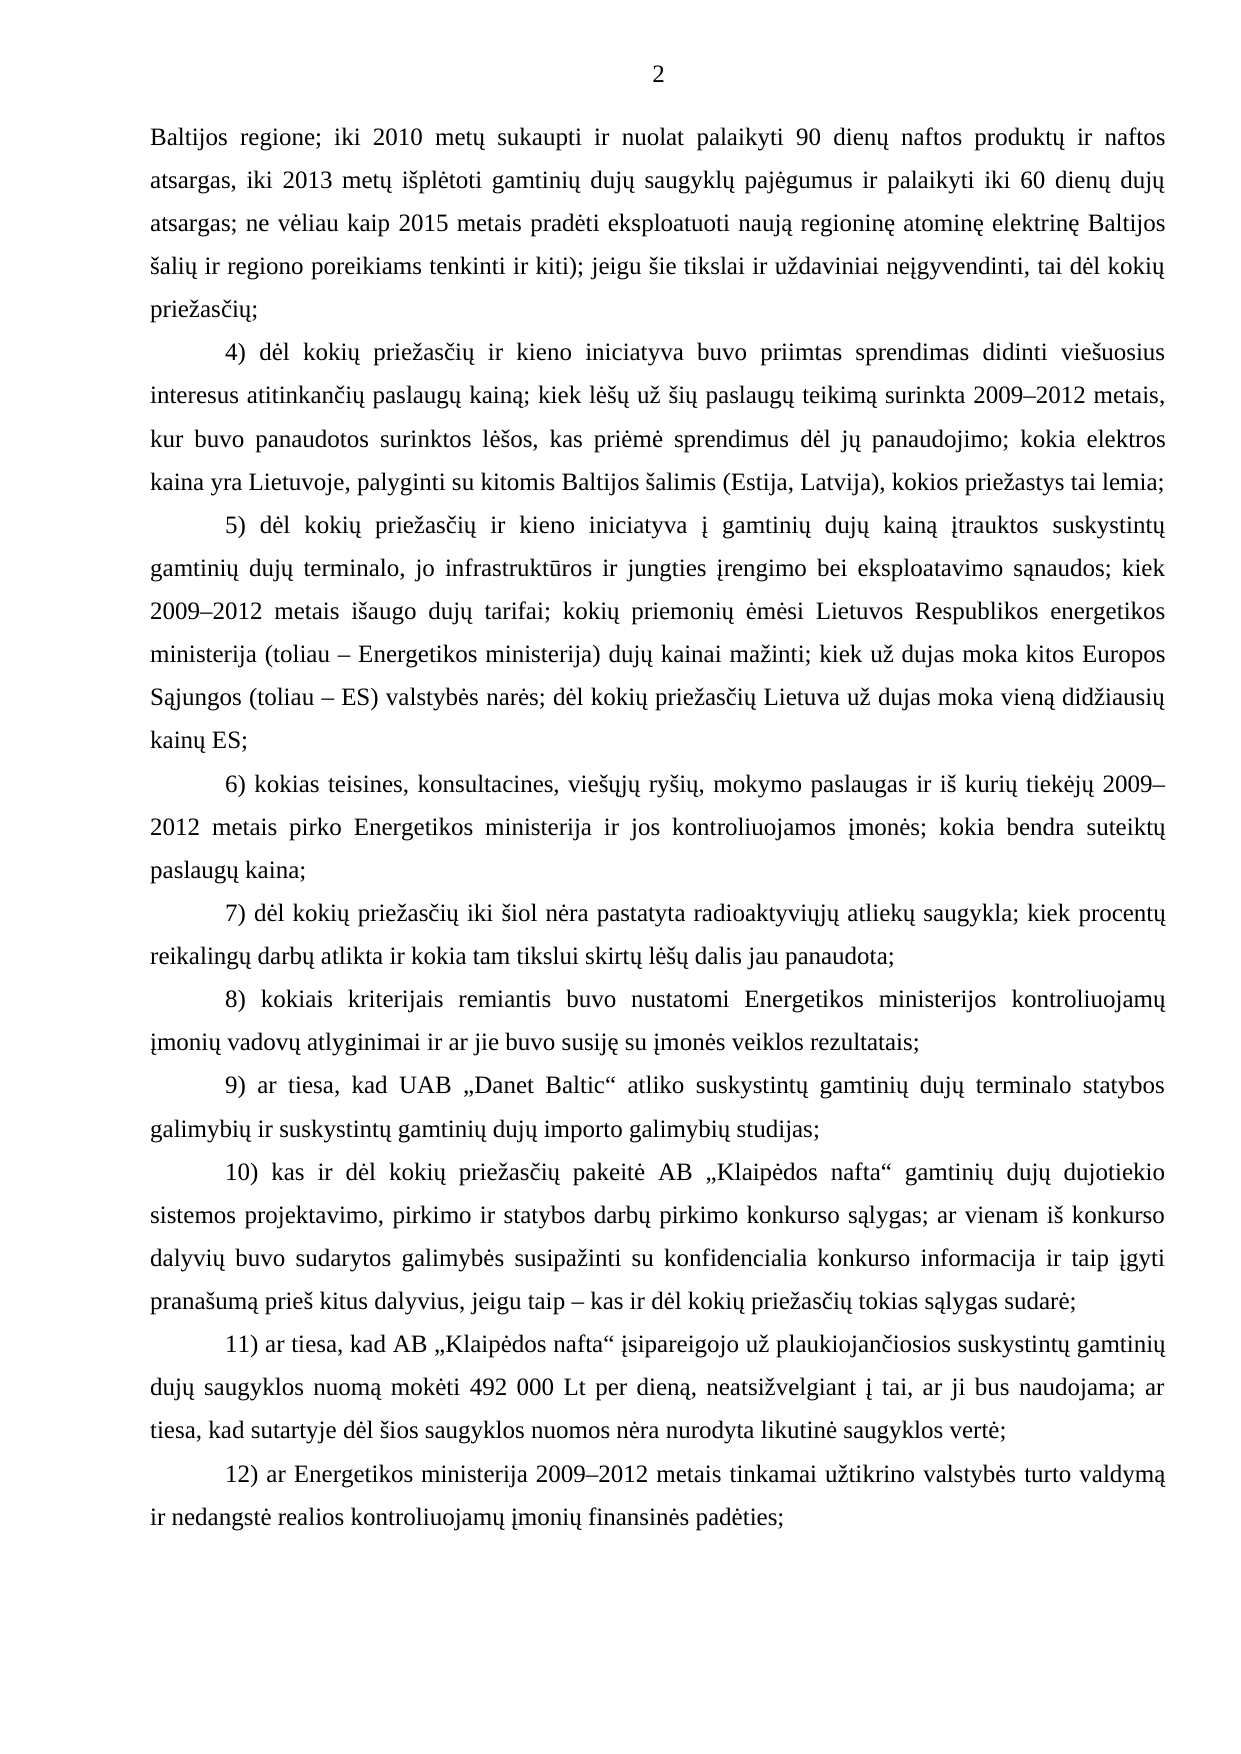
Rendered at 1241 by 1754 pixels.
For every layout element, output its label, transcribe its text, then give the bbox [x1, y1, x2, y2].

text 12) ar Energetikos ministerija 2009–2012 metais tinkamai užtikrino valstybės turto valdymą ir nedangstė realios kontroliuojamų įmonių finansinės padėties; [150, 1459, 1167, 1531]
text 9) ar tiesa, kad UAB „Danet Baltic“ atliko suskystintų gamtinių dujų terminalo statybos galimybių ir suskystintų gamtinių dujų importo galimybių studijas; [150, 1071, 1167, 1142]
text 4) dėl kokių priežasčių ir kieno iniciatyva buvo priimtas sprendimas didinti viešuosius interesus atitinkančių paslaugų kainą; kiek lėšų už šių paslaugų teikimą surinkta 2009–2012 metais, kur buvo panaudotos surinktos lėšos, kas priėmė sprendimus dėl jų panaudojimo; kokia elektros kaina yra Lietuvoje, palyginti su kitomis Baltijos šalimis (Estija, Latvija), kokios priežastys tai lemia; [150, 337, 1167, 496]
text Baltijos regione; iki 2010 metų sukaupti ir nuolat palaikyti 90 dienų naftos produktų ir naftos atsargas, iki 2013 metų išplėtoti gamtinių dujų saugyklų pajėgumus ir palaikyti iki 60 dienų dujų atsargas; ne vėliau kaip 2015 metais pradėti eksploatuoti naują regioninę atominę elektrinę Baltijos šalių ir regiono poreikiams tenkinti ir kiti); jeigu šie tikslai ir uždaviniai neįgyvendinti, tai dėl kokių priežasčių; [150, 122, 1167, 323]
text 10) kas ir dėl kokių priežasčių pakeitė AB „Klaipėdos nafta“ gamtinių dujų dujotiekio sistemos projektavimo, pirkimo ir statybos darbų pirkimo konkurso sąlygas; ar vienam iš konkurso dalyvių buvo sudarytos galimybės susipažinti su konfidencialia konkurso informacija ir taip įgyti pranašumą prieš kitus dalyvius, jeigu taip – kas ir dėl kokių priežasčių tokias sąlygas sudarė; [150, 1157, 1167, 1315]
text 7) dėl kokių priežasčių iki šiol nėra pastatyta radioaktyviųjų atliekų saugykla; kiek procentų reikalingų darbų atlikta ir kokia tam tikslui skirtų lėšų dalis jau panaudota; [150, 898, 1167, 970]
text 5) dėl kokių priežasčių ir kieno iniciatyva į gamtinių dujų kainą įtrauktos suskystintų gamtinių dujų terminalo, jo infrastruktūros ir jungties įrengimo bei eksploatavimo sąnaudos; kiek 2009–2012 metais išaugo dujų tarifai; kokių priemonių ėmėsi Lietuvos Respublikos energetikos ministerija (toliau – Energetikos ministerija) dujų kainai mažinti; kiek už dujas moka kitos Europos Sąjungos (toliau – ES) valstybės narės; dėl kokių priežasčių Lietuva už dujas moka vieną didžiausių kainų ES; [150, 510, 1167, 754]
text 6) kokias teisines, konsultacines, viešųjų ryšių, mokymo paslaugas ir iš kurių tiekėjų 2009–2012 metais pirko Energetikos ministerija ir jos kontroliuojamos įmonės; kokia bendra suteiktų paslaugų kaina; [150, 769, 1167, 884]
text 8) kokiais kriterijais remiantis buvo nustatomi Energetikos ministerijos kontroliuojamų įmonių vadovų atlyginimai ir ar jie buvo susiję su įmonės veiklos rezultatais; [150, 984, 1167, 1056]
text 11) ar tiesa, kad AB „Klaipėdos nafta“ įsipareigojo už plaukiojančiosios suskystintų gamtinių dujų saugyklos nuomą mokėti 492 000 Lt per dieną, neatsižvelgiant į tai, ar ji bus naudojama; ar tiesa, kad sutartyje dėl šios saugyklos nuomos nėra nurodyta likutinė saugyklos vertė; [150, 1329, 1167, 1444]
